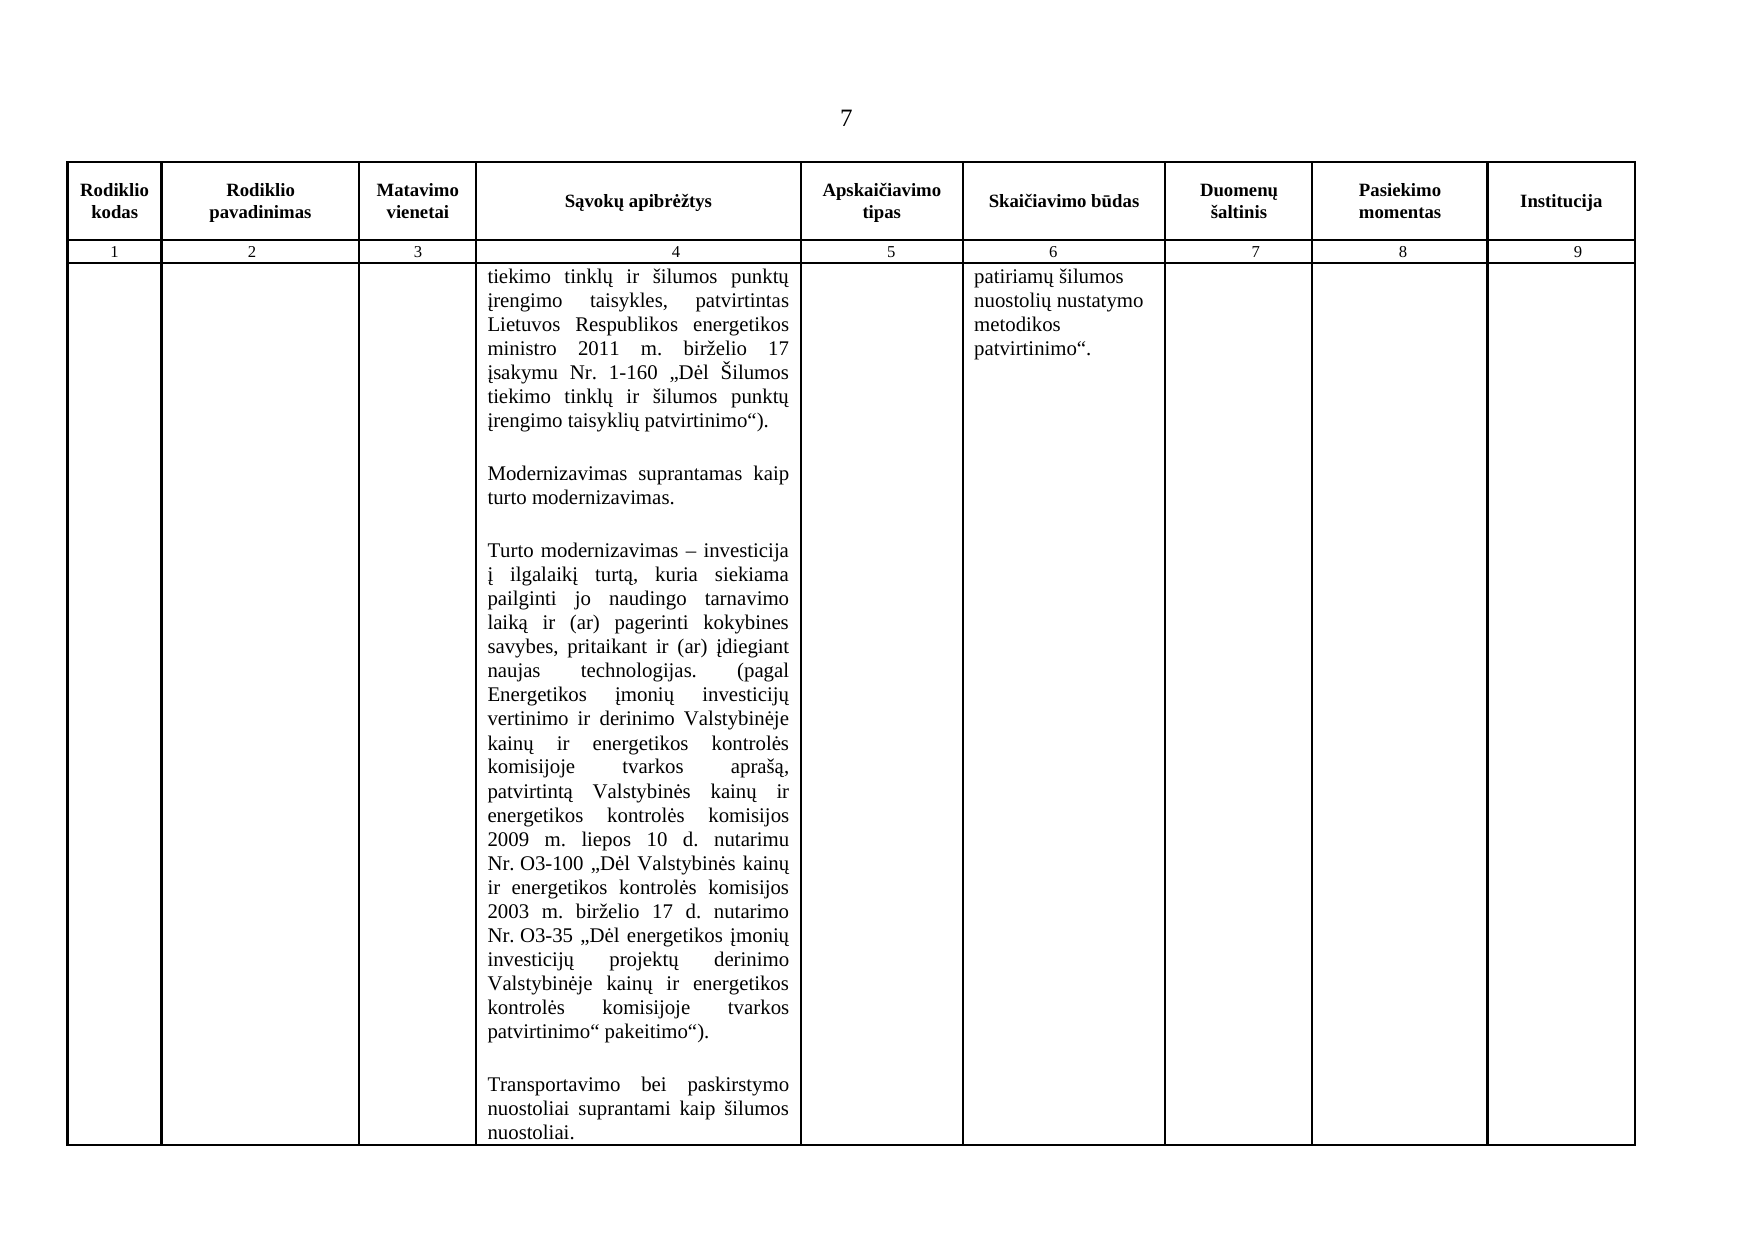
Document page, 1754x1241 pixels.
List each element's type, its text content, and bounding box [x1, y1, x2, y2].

table_cell 2 [163, 241, 358, 262]
table_header Rodiklio kodas [69, 163, 160, 238]
table_cell tiekimo tinklų ir šilumos punktų įrengimo taisykles, patvirtintas Lietuvos Respublikos energetikos ministro 2011 m. birželio 17 įsakymu Nr. 1-160 „Dėl Šilumos tiekimo tinklų ir šilumos punktų įrengimo taisyklių patvirtinimo“). Modernizavimas suprantamas kaip turto modernizavimas. Turto modernizavimas – investicija į ilgalaikį turtą, kuria siekiama pailginti jo naudingo tarnavimo laiką ir (ar) pagerinti kokybines savybes, pritaikant ir (ar) įdiegiant naujas technologijas. (pagal Energetikos įmonių investicijų vertinimo ir derinimo Valstybinėje kainų ir energetikos kontrolės komisijoje tvarkos aprašą, patvirtintą Valstybinės kainų ir energetikos kontrolės komisijos 2009 m. liepos 10 d. nutarimu Nr. O3-100 „Dėl Valstybinės kainų ir energetikos kontrolės komisijos 2003 m. birželio 17 d. nutarimo Nr. O3-35 „Dėl energetikos įmonių investicijų projektų derinimo Valstybinėje kainų ir energetikos kontrolės komisijoje tvarkos patvirtinimo“ pakeitimo“). Transportavimo bei paskirstymo nuostoliai suprantami kaip šilumos nuostoliai. [477, 264, 800, 1144]
table_cell [1489, 264, 1634, 1144]
table_header Institucija [1489, 163, 1634, 238]
table_header Skaičiavimo būdas [964, 163, 1164, 238]
table_cell 4 [477, 241, 800, 262]
table_cell [360, 264, 475, 1144]
table_header Duomenų šaltinis [1166, 163, 1311, 238]
table_cell 8 [1313, 241, 1486, 262]
table_header Sąvokų apibrėžtys [477, 163, 800, 238]
table_header Matavimo vienetai [360, 163, 475, 238]
table_cell [1166, 264, 1311, 1144]
table_header Rodiklio pavadinimas [163, 163, 358, 238]
table_cell [69, 264, 160, 1144]
table_cell 9 [1489, 241, 1634, 262]
table_header Apskaičiavimo tipas [802, 163, 962, 238]
table_cell [163, 264, 358, 1144]
table_cell [802, 264, 962, 1144]
table_cell 3 [360, 241, 475, 262]
table_cell patiriamų šilumos nuostolių nustatymo metodikos patvirtinimo“. [964, 264, 1164, 1144]
table_header Pasiekimo momentas [1313, 163, 1486, 238]
table_cell 6 [964, 241, 1164, 262]
table_cell 5 [802, 241, 962, 262]
table_cell 1 [69, 241, 160, 262]
table_cell 7 [1166, 241, 1311, 262]
table_cell [1313, 264, 1486, 1144]
